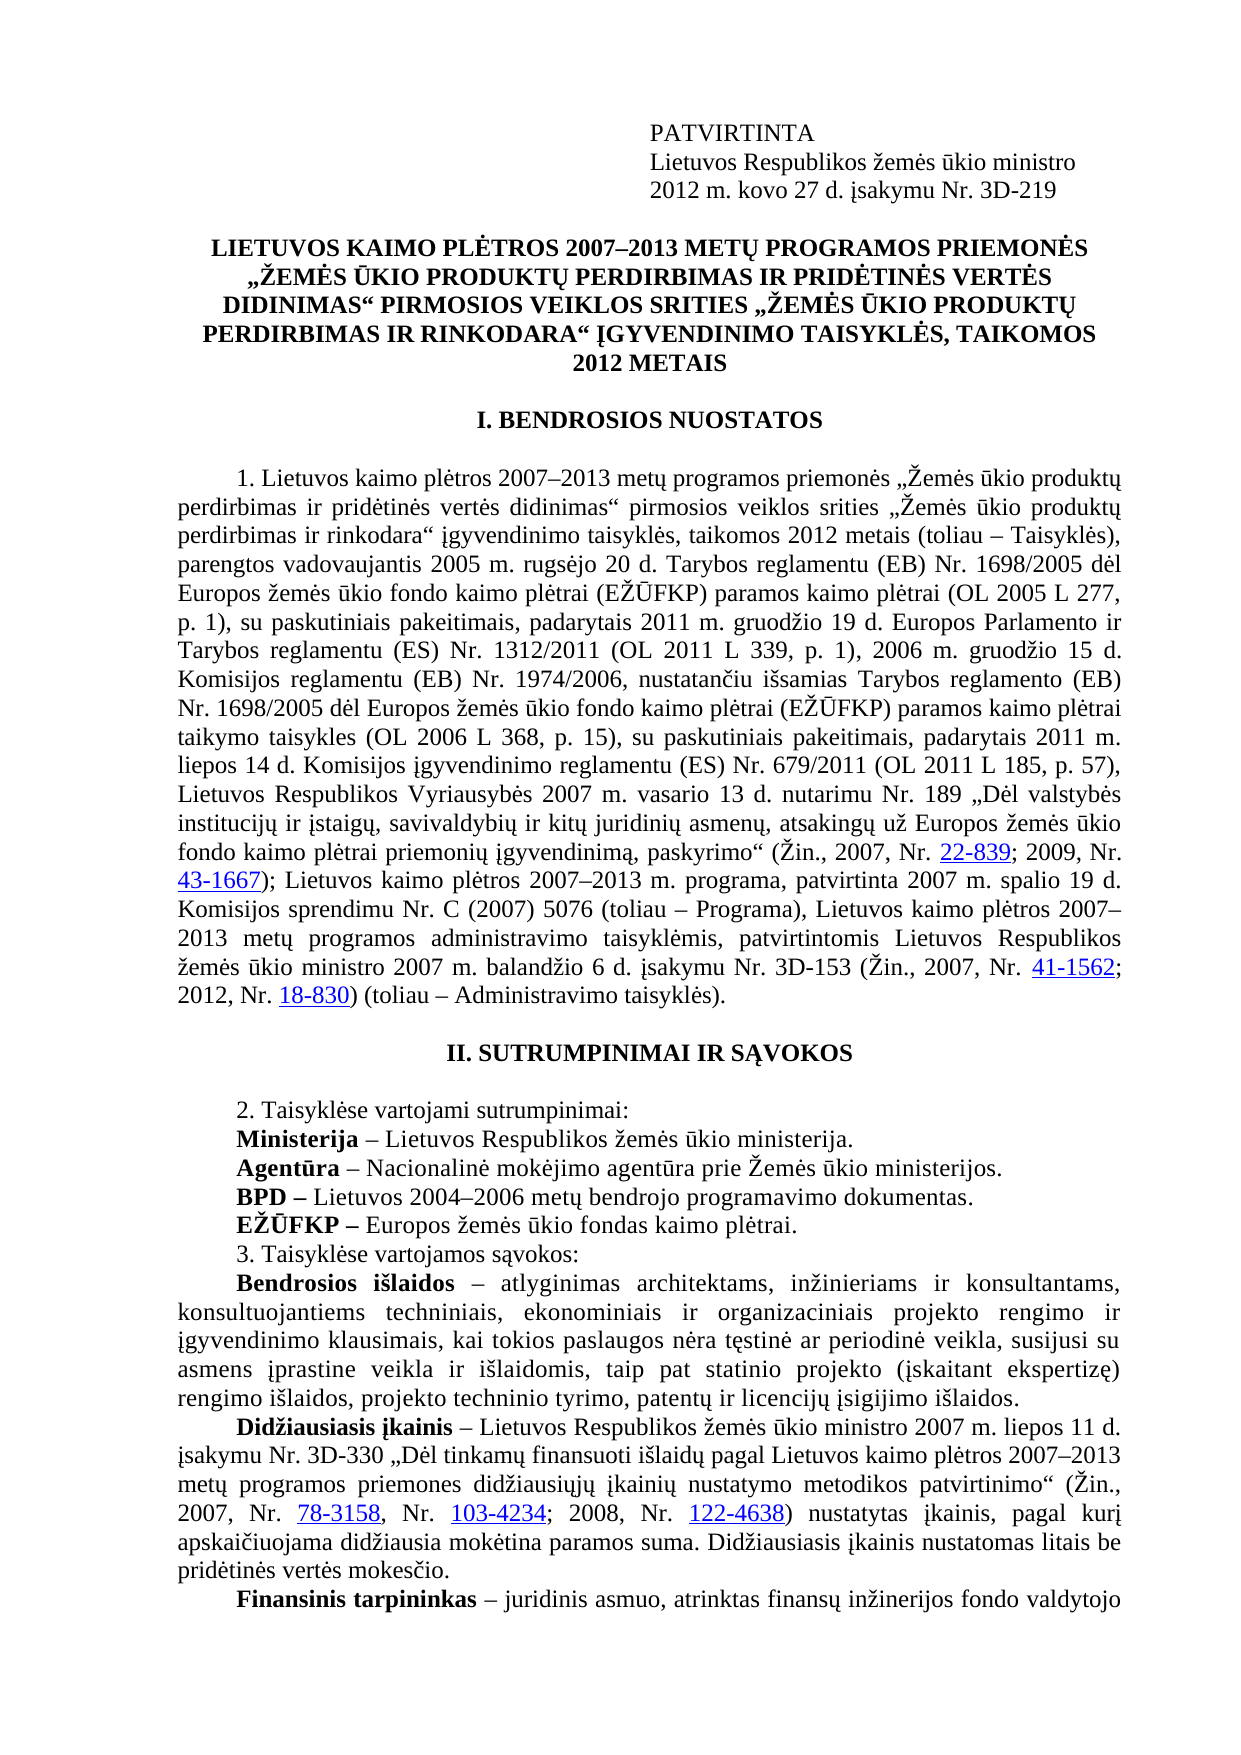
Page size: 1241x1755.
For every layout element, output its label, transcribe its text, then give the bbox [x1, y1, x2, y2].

text LIETUVOS KAIMO PLĖTROS 2007–2013 METŲ PROGRAMOS PRIEMONĖS „ŽEMĖS ŪKIO PRODUKTŲ PERDIRBIMAS IR PRIDĖTINĖS VERTĖS DIDINIMAS“ PIRMOSIOS VEIKLOS SRITIES „ŽEMĖS ŪKIO PRODUKTŲ PERDIRBIMAS IR RINKODARA“ ĮGYVENDINIMO TAISYKLĖS, TAIKOMOS 2012 METAIS [177, 233, 1122, 377]
text PATVIRTINTA [649, 118, 1122, 147]
text Lietuvos Respublikos žemės ūkio ministro [649, 147, 1122, 176]
text 2012 m. kovo 27 d. įsakymu Nr. 3D-219 [649, 176, 1122, 204]
text I. BENDROSIOS NUOSTATOS [177, 406, 1122, 434]
text Didžiausiasis įkainis – Lietuvos Respublikos žemės ūkio ministro 2007 m. liepos 11 d. įsakymu Nr. 3D-330 „Dėl tinkamų finansuoti išlaidų pagal Lietuvos kaimo plėtros 2007–2013 metų programos priemones didžiausiųjų įkainių nustatymo metodikos patvirtinimo“ (Žin., 2007, Nr. 78-3158, Nr. 103-4234; 2008, Nr. 122-4638) nustatytas įkainis, pagal kurį apskaičiuojama didžiausia mokėtina paramos suma. Didžiausiasis įkainis nustatomas litais be pridėtinės vertės mokesčio. [177, 1412, 1122, 1584]
text II. SUTRUMPINIMAI IR SĄVOKOS [177, 1038, 1122, 1067]
text 1. Lietuvos kaimo plėtros 2007–2013 metų programos priemonės „Žemės ūkio produktų perdirbimas ir pridėtinės vertės didinimas“ pirmosios veiklos srities „Žemės ūkio produktų perdirbimas ir rinkodara“ įgyvendinimo taisyklės, taikomos 2012 metais (toliau – Taisyklės), parengtos vadovaujantis 2005 m. rugsėjo 20 d. Tarybos reglamentu (EB) Nr. 1698/2005 dėl Europos žemės ūkio fondo kaimo plėtrai (EŽŪFKP) paramos kaimo plėtrai (OL 2005 L 277, p. 1), su paskutiniais pakeitimais, padarytais 2011 m. gruodžio 19 d. Europos Parlamento ir Tarybos reglamentu (ES) Nr. 1312/2011 (OL 2011 L 339, p. 1), 2006 m. gruodžio 15 d. Komisijos reglamentu (EB) Nr. 1974/2006, nustatančiu išsamias Tarybos reglamento (EB) Nr. 1698/2005 dėl Europos žemės ūkio fondo kaimo plėtrai (EŽŪFKP) paramos kaimo plėtrai taikymo taisykles (OL 2006 L 368, p. 15), su paskutiniais pakeitimais, padarytais 2011 m. liepos 14 d. Komisijos įgyvendinimo reglamentu (ES) Nr. 679/2011 (OL 2011 L 185, p. 57), Lietuvos Respublikos Vyriausybės 2007 m. vasario 13 d. nutarimu Nr. 189 „Dėl valstybės institucijų ir įstaigų, savivaldybių ir kitų juridinių asmenų, atsakingų už Europos žemės ūkio fondo kaimo plėtrai priemonių įgyvendinimą, paskyrimo“ (Žin., 2007, Nr. 22-839; 2009, Nr. 43-1667); Lietuvos kaimo plėtros 2007–2013 m. programa, patvirtinta 2007 m. spalio 19 d. Komisijos sprendimu Nr. C (2007) 5076 (toliau – Programa), Lietuvos kaimo plėtros 2007–2013 metų programos administravimo taisyklėmis, patvirtintomis Lietuvos Respublikos žemės ūkio ministro 2007 m. balandžio 6 d. įsakymu Nr. 3D-153 (Žin., 2007, Nr. 41-1562; 2012, Nr. 18-830) (toliau – Administravimo taisyklės). [177, 463, 1122, 1009]
text Finansinis tarpininkas – juridinis asmuo, atrinktas finansų inžinerijos fondo valdytojo [177, 1584, 1122, 1613]
text Ministerija – Lietuvos Respublikos žemės ūkio ministerija. [177, 1124, 1122, 1153]
text 2. Taisyklėse vartojami sutrumpinimai: [177, 1096, 1122, 1124]
text 3. Taisyklėse vartojamos sąvokos: [177, 1239, 1122, 1268]
text Agentūra – Nacionalinė mokėjimo agentūra prie Žemės ūkio ministerijos. [177, 1153, 1122, 1182]
text Bendrosios išlaidos – atlyginimas architektams, inžinieriams ir konsultantams, konsultuojantiems techniniais, ekonominiais ir organizaciniais projekto rengimo ir įgyvendinimo klausimais, kai tokios paslaugos nėra tęstinė ar periodinė veikla, susijusi su asmens įprastine veikla ir išlaidomis, taip pat statinio projekto (įskaitant ekspertizę) rengimo išlaidos, projekto techninio tyrimo, patentų ir licencijų įsigijimo išlaidos. [177, 1268, 1122, 1412]
text EŽŪFKP – Europos žemės ūkio fondas kaimo plėtrai. [177, 1211, 1122, 1239]
text BPD – Lietuvos 2004–2006 metų bendrojo programavimo dokumentas. [177, 1182, 1122, 1211]
